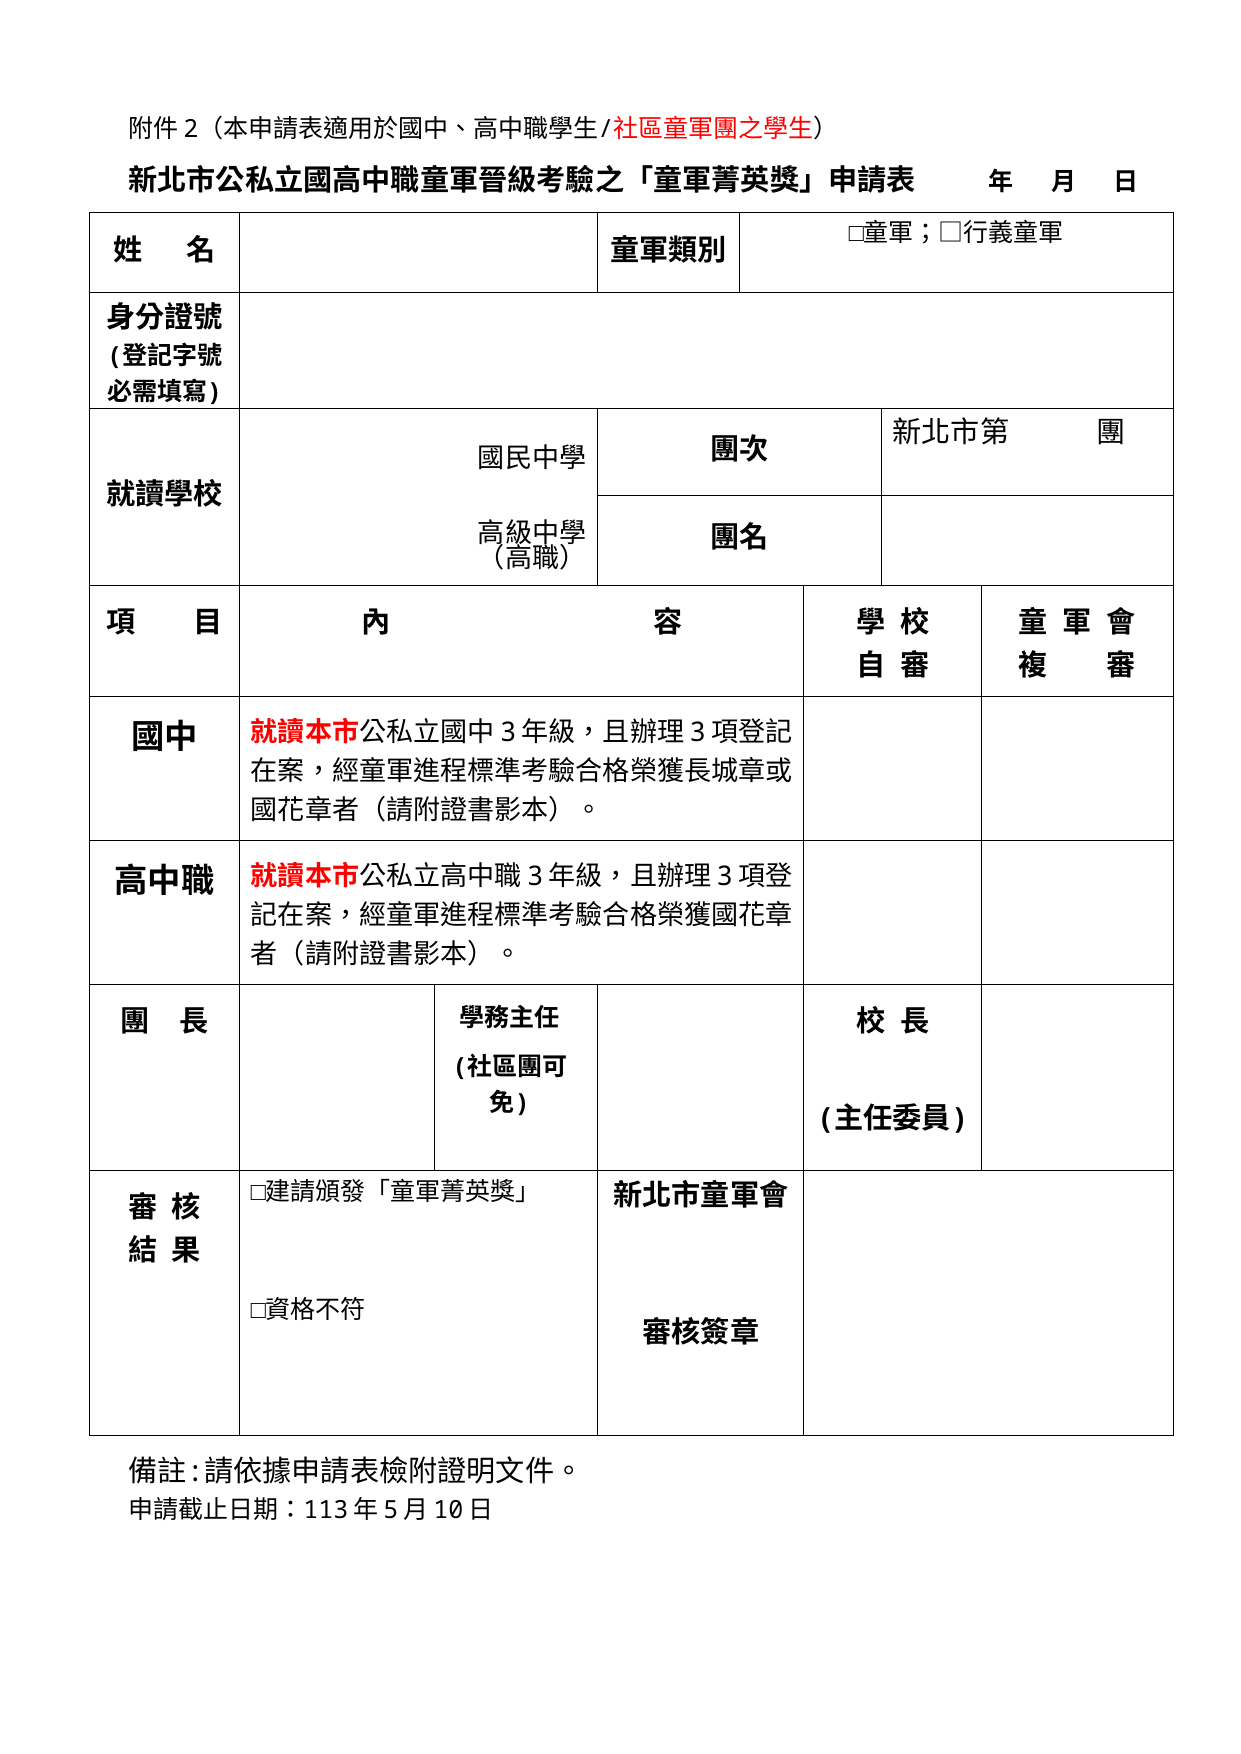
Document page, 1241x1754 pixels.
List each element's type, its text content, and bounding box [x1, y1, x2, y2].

table_cell 身分證號 (登記字號必需填寫) [90, 293, 239, 408]
table_cell □建請頒發「童軍菁英獎」 □資格不符 [240, 1171, 597, 1434]
table_header □童軍；□行義童軍 [740, 213, 1173, 292]
table_header [240, 213, 597, 292]
table_cell 學務主任 (社區團可免) [435, 985, 597, 1170]
table_cell 就讀學校 [90, 409, 239, 585]
table_cell 校 長 (主任委員) [804, 985, 981, 1170]
table_cell [804, 697, 981, 840]
table_cell 就讀本市公私立國中3年級，且辦理3項登記在案，經童軍進程標準考驗合格榮獲長城章或國花章者（請附證書影本）。 [240, 697, 803, 840]
table_header 姓 名 [90, 213, 239, 292]
table_cell 國中 [90, 697, 239, 840]
table_cell 新北市第 團 [882, 409, 1173, 494]
table_cell 童 軍 會 複 審 [982, 586, 1173, 696]
table_cell [240, 985, 434, 1170]
table_cell [982, 985, 1173, 1170]
table_header 童軍類別 [598, 213, 739, 292]
table_cell [804, 841, 981, 984]
table_cell 團名 [598, 496, 881, 585]
table_cell [982, 697, 1173, 840]
table_cell 高中職 [90, 841, 239, 984]
table_cell [882, 496, 1173, 585]
table_cell 審 核 結 果 [90, 1171, 239, 1434]
text 附件2（本申請表適用於國中、高中職學生/社區童軍團之學生） [128, 91, 1167, 145]
table_cell [982, 841, 1173, 984]
table_cell 新北市童軍會 審核簽章 [598, 1171, 803, 1434]
table_cell 團次 [598, 409, 881, 494]
table_cell 團 長 [90, 985, 239, 1170]
table_cell 學 校 自 審 [804, 586, 981, 696]
table_cell 國民中學 高級中學 （高職） [240, 409, 597, 585]
table_cell 項 目 [90, 586, 239, 696]
table_cell 內 容 [240, 586, 803, 696]
text 新北市公私立國高中職童軍晉級考驗之「童軍菁英獎」申請表 年 月 日 [128, 145, 1167, 199]
table_cell [598, 985, 803, 1170]
table_cell [804, 1171, 1173, 1434]
text 備註:請依據申請表檢附證明文件。 [128, 1436, 1167, 1490]
text 申請截止日期：113年5月10日 [128, 1490, 1167, 1526]
table_cell [240, 293, 1173, 408]
table_cell 就讀本市公私立高中職3年級，且辦理3項登記在案，經童軍進程標準考驗合格榮獲國花章者（請附證書影本）。 [240, 841, 803, 984]
